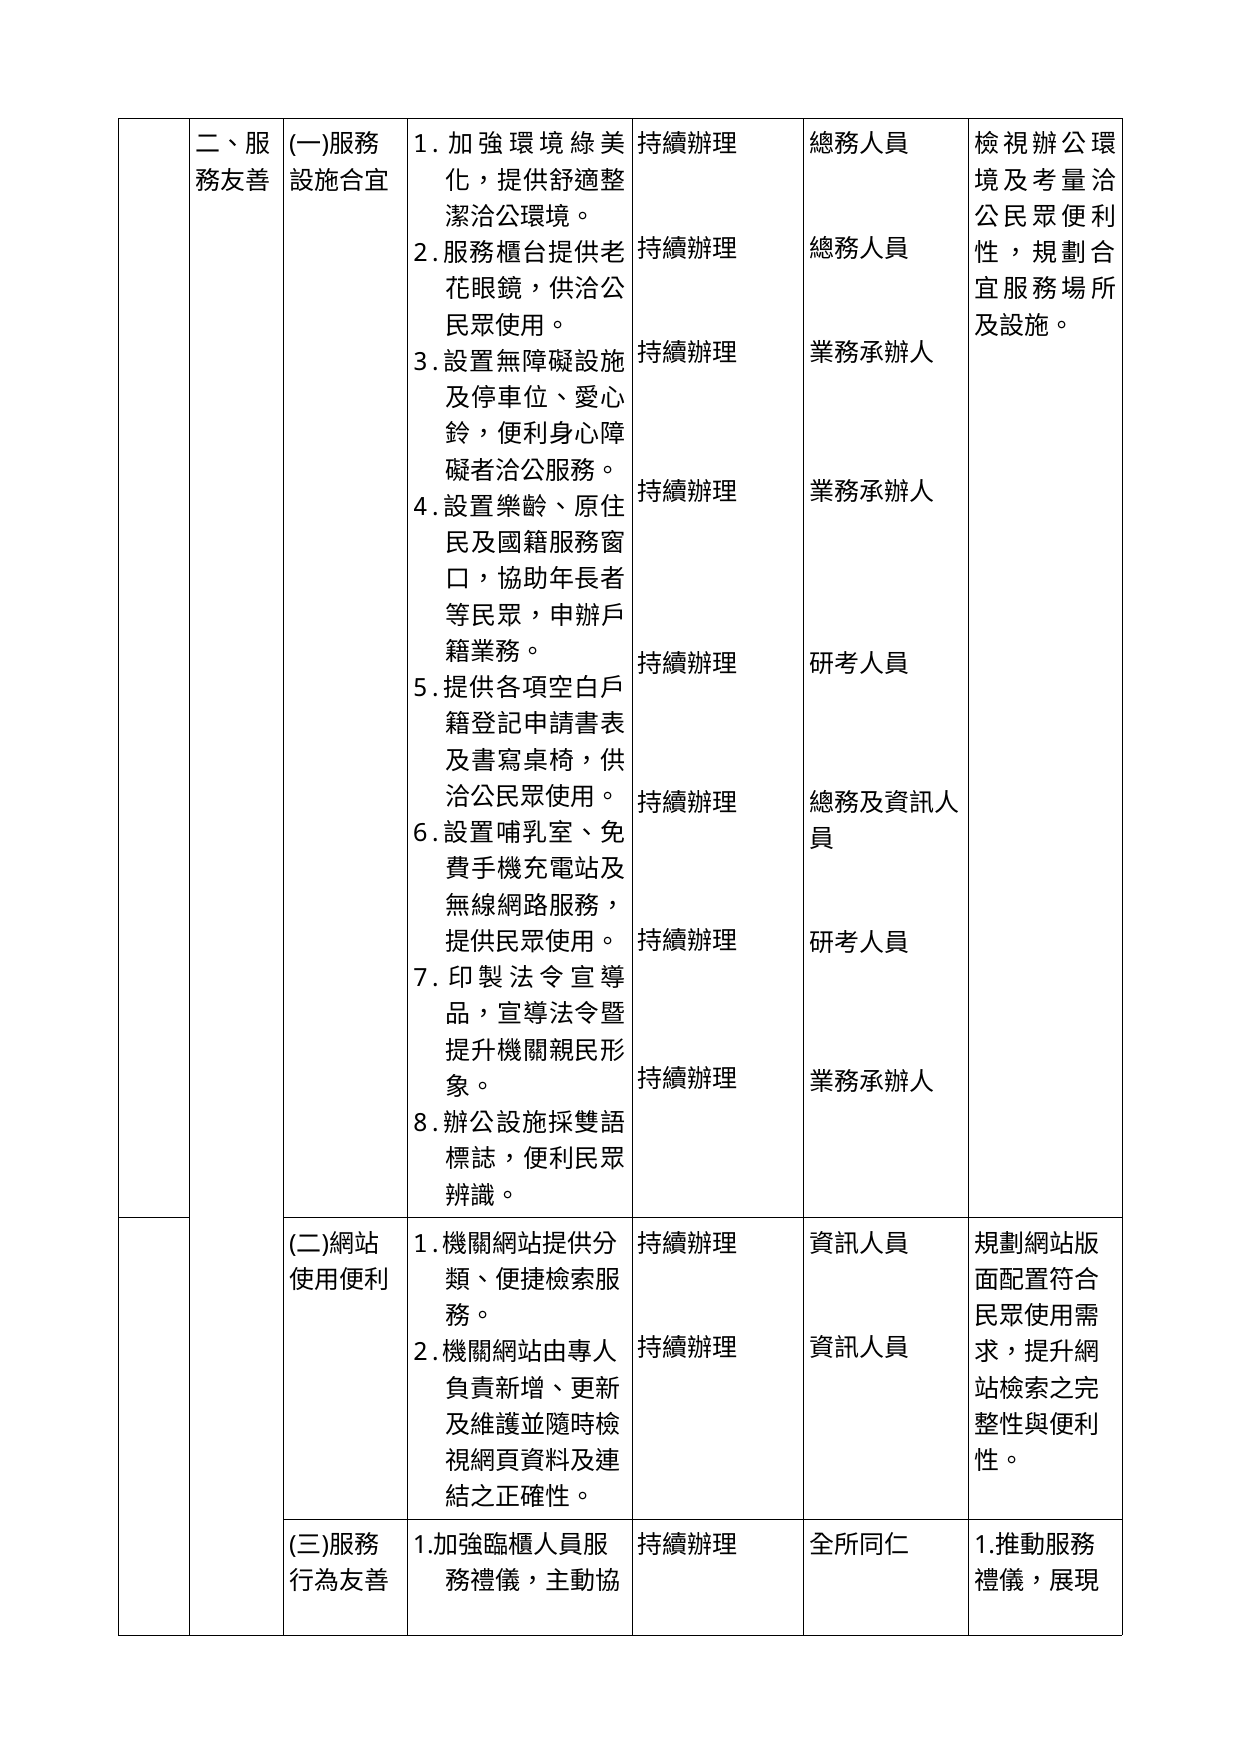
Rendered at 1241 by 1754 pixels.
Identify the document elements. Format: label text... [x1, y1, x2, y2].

table_cell 1.加強環境綠美化，提供舒適整潔洽公環境。 2.服務櫃台提供老花眼鏡，供洽公民眾使用。 3.設置無障礙設施及停車位、愛心鈴，便利身心障礙者洽公服務。 4.設置樂齡、原住民及國籍服務窗口，協助年長者等民眾，申辦戶籍業務。 5.提供各項空白戶籍登記申請書表及書寫桌椅，供洽公民眾使用。 6.設置哺乳室、免費手機充電站及無線網路服務，提供民眾使用。 7.印製法令宣導品，宣導法令暨提升機關親民形象。 8.辦公設施採雙語標誌，便利民眾辨識。 [408, 119, 632, 1217]
table_cell 持續辦理 持續辦理 持續辦理 持續辦理 持續辦理 持續辦理 持續辦理 持續辦理 [633, 119, 803, 1217]
table_cell 1.加強臨櫃人員服務禮儀，主動協 [408, 1520, 632, 1635]
table_cell 全所同仁 [804, 1520, 968, 1635]
table_cell 檢視辦公環境及考量洽公民眾便利性，規劃合宜服務場所及設施。 [969, 119, 1122, 1217]
table_cell 總務人員 總務人員 業務承辦人 業務承辦人 研考人員 總務及資訊人 員 研考人員 業務承辦人 [804, 119, 968, 1217]
table_cell (三)服務行為友善 [284, 1520, 407, 1635]
table_cell (一)服務設施合宜 [284, 119, 407, 1217]
table_cell [119, 1218, 189, 1635]
table_cell (二)網站使用便利 [284, 1218, 407, 1519]
table_cell 持續辦理 [633, 1520, 803, 1635]
table_cell [119, 119, 189, 1217]
table_cell 持續辦理 持續辦理 [633, 1218, 803, 1519]
table_cell 資訊人員 資訊人員 [804, 1218, 968, 1519]
table_cell 1.推動服務禮儀，展現 [969, 1520, 1122, 1635]
table_cell 規劃網站版面配置符合民眾使用需求，提升網站檢索之完整性與便利性。 [969, 1218, 1122, 1519]
table_cell 二、服務友善 [190, 119, 283, 1635]
table_cell 1.機關網站提供分類、便捷檢索服務。 2.機關網站由專人負責新增、更新及維護並隨時檢視網頁資料及連結之正確性。 [408, 1218, 632, 1519]
